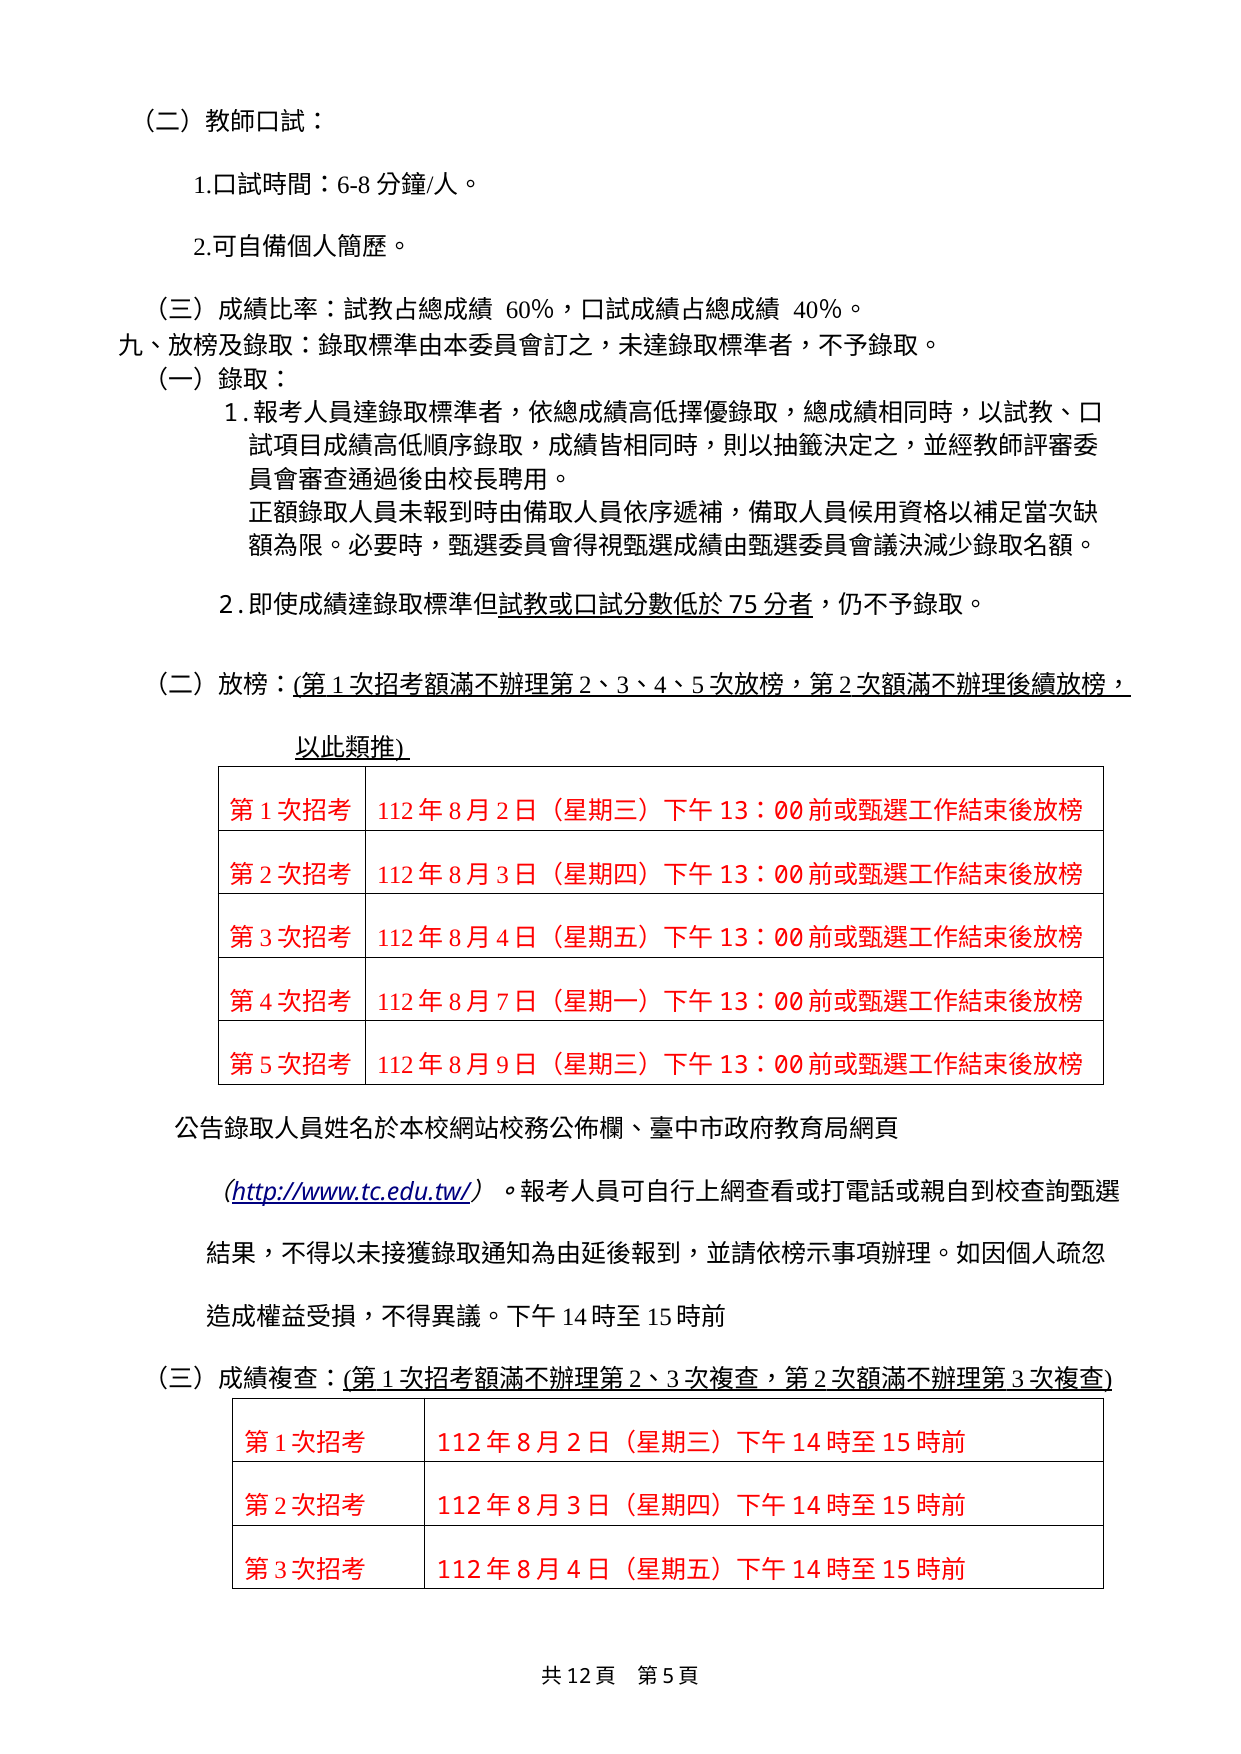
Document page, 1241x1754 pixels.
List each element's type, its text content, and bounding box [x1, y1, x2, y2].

table_cell 112年8月4日（星期五）下午14時至15時前 [425, 1526, 1103, 1588]
text 公告錄取人員姓名於本校網站校務公佈欄、臺中市政府教育局網頁（http://www.tc.edu.tw/）。報考人員可自行上網查看或打電話或親自到校查詢甄選結果，不得以未接獲錄取通知為由延後報到，並請依榜示事項辦理。如因個人疏忽造成權益受損，不得異議。下午14時至15時前 [143, 1085, 1122, 1335]
table_header 第1次招考 [233, 1399, 424, 1461]
text 1.報考人員達錄取標準者，依總成績高低擇優錄取，總成績相同時，以試教、口試項目成績高低順序錄取，成績皆相同時，則以抽籤決定之，並經教師評審委員會審查通過後由校長聘用。 [223, 395, 1122, 495]
text （三）成績複查：(第1次招考額滿不辦理第2、3次複查，第2次額滿不辦理第3次複查) [118, 1335, 1122, 1397]
table_header 112年8月2日（星期三）下午13：00前或甄選工作結束後放榜 [366, 767, 1103, 830]
table_cell 112年8月9日（星期三）下午13：00前或甄選工作結束後放榜 [366, 1021, 1103, 1084]
table_cell 第2次招考 [219, 831, 365, 893]
table_cell 第3次招考 [219, 894, 365, 957]
text 正額錄取人員未報到時由備取人員依序遞補，備取人員候用資格以補足當次缺額為限。必要時，甄選委員會得視甄選成績由甄選委員會議決減少錄取名額。 [248, 495, 1122, 561]
table_header 第1次招考 [219, 767, 365, 830]
table_cell 112年8月4日（星期五）下午13：00前或甄選工作結束後放榜 [366, 894, 1103, 957]
table_cell 112年8月3日（星期四）下午13：00前或甄選工作結束後放榜 [366, 831, 1103, 893]
text （一）錄取： [143, 361, 1122, 395]
table_cell 112年8月3日（星期四）下午14時至15時前 [425, 1462, 1103, 1524]
text （二）教師口試： 1.口試時間：6-8 分鐘/人。 2.可自備個人簡歷。 [118, 78, 1122, 266]
table_cell 第4次招考 [219, 958, 365, 1020]
text 2.即使成績達錄取標準但試教或口試分數低於75分者，仍不予錄取。 [118, 561, 1122, 624]
table_cell 112年8月7日（星期一）下午13：00前或甄選工作結束後放榜 [366, 958, 1103, 1020]
table_cell 第5次招考 [219, 1021, 365, 1084]
text （二）放榜：(第1次招考額滿不辦理第2、3、4、5次放榜，第2次額滿不辦理後續放榜，以此類推) [143, 641, 1122, 766]
text 九、放榜及錄取：錄取標準由本委員會訂之，未達錄取標準者，不予錄取。 [118, 328, 1122, 361]
table_cell 第3次招考 [233, 1526, 424, 1588]
text （三）成績比率：試教占總成績 60％，口試成績占總成績 40％。 [118, 266, 1122, 328]
table_header 112年8月2日（星期三）下午14時至15時前 [425, 1399, 1103, 1461]
table_cell 第2次招考 [233, 1462, 424, 1524]
